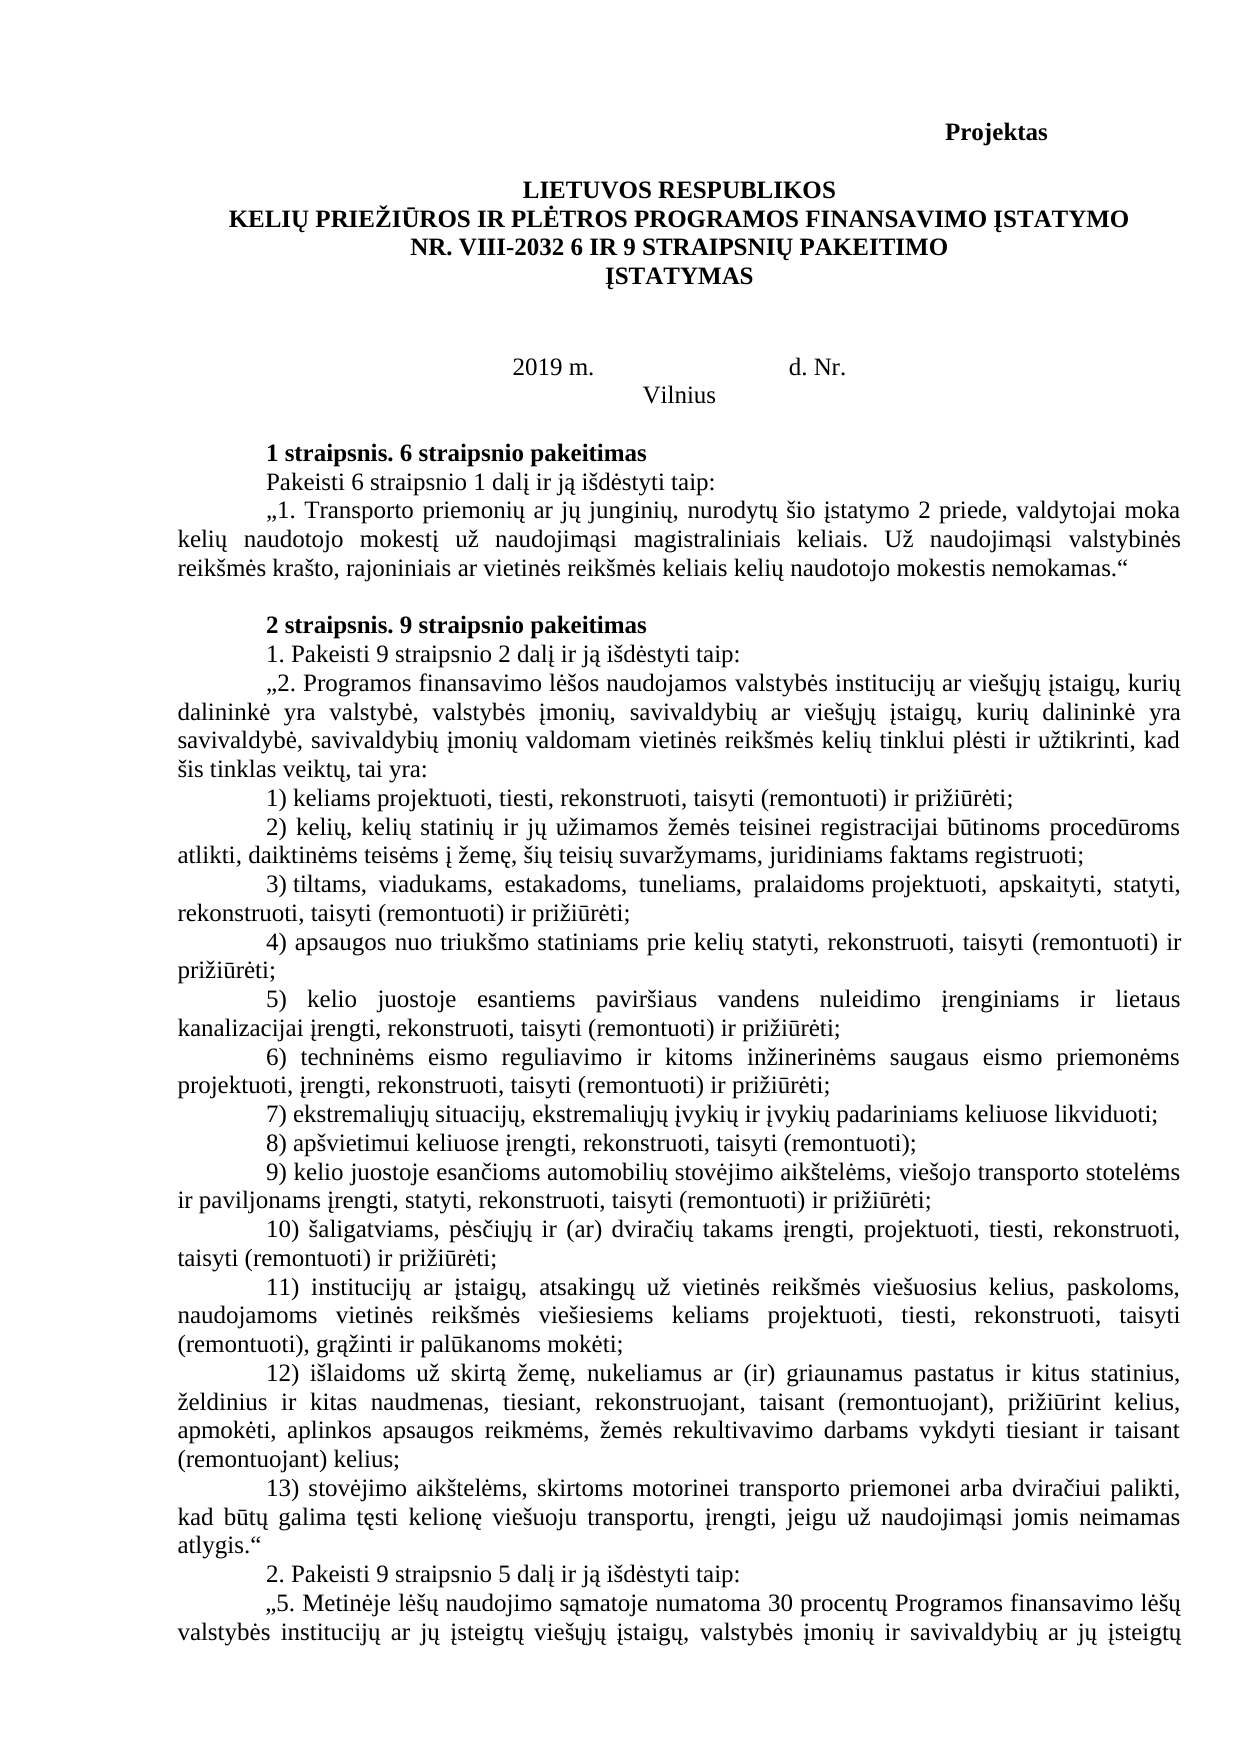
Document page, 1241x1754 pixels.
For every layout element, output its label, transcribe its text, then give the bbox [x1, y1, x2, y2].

text 7) ekstremaliųjų situacijų, ekstremaliųjų įvykių ir įvykių padariniams keliuose likviduoti; [177, 1099, 1181, 1128]
text 4) apsaugos nuo triukšmo statiniams prie kelių statyti, rekonstruoti, taisyti (remontuoti) ir prižiūrėti; [177, 927, 1181, 984]
text 9) kelio juostoje esančioms automobilių stovėjimo aikštelėms, viešojo transporto stotelėms ir paviljonams įrengti, statyti, rekonstruoti, taisyti (remontuoti) ir prižiūrėti; [177, 1157, 1181, 1214]
text 2 straipsnis. 9 straipsnio pakeitimas [177, 610, 1181, 639]
text 2. Pakeisti 9 straipsnio 5 dalį ir ją išdėstyti taip: [177, 1559, 1181, 1588]
text KELIŲ PRIEŽIŪROS IR PLĖTROS PROGRAMOS FINANSAVIMO ĮSTATYMO NR. VIII-2032 6 IR 9 STRAIPSNIŲ PAKEITIMO [177, 204, 1181, 261]
text ĮSTATYMAS [177, 261, 1181, 290]
text 3) tiltams, viadukams, estakadoms, tuneliams, pralaidoms projektuoti, apskaityti, statyti, rekonstruoti, taisyti (remontuoti) ir prižiūrėti; [177, 869, 1181, 927]
text 5) kelio juostoje esantiems paviršiaus vandens nuleidimo įrenginiams ir lietaus kanalizacijai įrengti, rekonstruoti, taisyti (remontuoti) ir prižiūrėti; [177, 984, 1181, 1042]
text 1 straipsnis. 6 straipsnio pakeitimas [177, 438, 1181, 467]
text Vilnius [177, 380, 1181, 409]
text 1. Pakeisti 9 straipsnio 2 dalį ir ją išdėstyti taip: [266, 639, 1181, 668]
text 2) kelių, kelių statinių ir jų užimamos žemės teisinei registracijai būtinoms procedūroms atlikti, daiktinėms teisėms į žemę, šių teisių suvaržymams, juridiniams faktams registruoti; [177, 812, 1181, 869]
text 10) šaligatviams, pėsčiųjų ir (ar) dviračių takams įrengti, projektuoti, tiesti, rekonstruoti, taisyti (remontuoti) ir prižiūrėti; [177, 1214, 1181, 1272]
text „1. Transporto priemonių ar jų junginių, nurodytų šio įstatymo 2 priede, valdytojai moka kelių naudotojo mokestį už naudojimąsi magistraliniais keliais. Už naudojimąsi valstybinės reikšmės krašto, rajoniniais ar vietinės reikšmės keliais kelių naudotojo mokestis nemokamas.“ [177, 495, 1181, 582]
text 2019 m. d. Nr. [177, 352, 1181, 380]
text 13) stovėjimo aikštelėms, skirtoms motorinei transporto priemonei arba dviračiui palikti, kad būtų galima tęsti kelionę viešuoju transportu, įrengti, jeigu už naudojimąsi jomis neimamas atlygis.“ [177, 1473, 1181, 1559]
text 12) išlaidoms už skirtą žemę, nukeliamus ar (ir) griaunamus pastatus ir kitus statinius, želdinius ir kitas naudmenas, tiesiant, rekonstruojant, taisant (remontuojant), prižiūrint kelius, apmokėti, aplinkos apsaugos reikmėms, žemės rekultivavimo darbams vykdyti tiesiant ir taisant (remontuojant) kelius; [177, 1358, 1181, 1473]
text 8) apšvietimui keliuose įrengti, rekonstruoti, taisyti (remontuoti); [177, 1128, 1181, 1157]
text 1) keliams projektuoti, tiesti, rekonstruoti, taisyti (remontuoti) ir prižiūrėti; [177, 783, 1181, 812]
text „5. Metinėje lėšų naudojimo sąmatoje numatoma 30 procentų Programos finansavimo lėšų valstybės institucijų ar jų įsteigtų viešųjų įstaigų, valstybės įmonių ir savivaldybių ar jų įsteigtų [177, 1588, 1181, 1645]
text 6) techninėms eismo reguliavimo ir kitoms inžinerinėms saugaus eismo priemonėms projektuoti, įrengti, rekonstruoti, taisyti (remontuoti) ir prižiūrėti; [177, 1042, 1181, 1099]
text Pakeisti 6 straipsnio 1 dalį ir ją išdėstyti taip: [177, 467, 1181, 495]
text LIETUVOS RESPUBLIKOS [177, 175, 1181, 204]
text „2. Programos finansavimo lėšos naudojamos valstybės institucijų ar viešųjų įstaigų, kurių dalininkė yra valstybė, valstybės įmonių, savivaldybių ar viešųjų įstaigų, kurių dalininkė yra savivaldybė, savivaldybių įmonių valdomam vietinės reikšmės kelių tinklui plėsti ir užtikrinti, kad šis tinklas veiktų, tai yra: [177, 668, 1181, 783]
text Projektas [945, 117, 1181, 146]
text 11) institucijų ar įstaigų, atsakingų už vietinės reikšmės viešuosius kelius, paskoloms, naudojamoms vietinės reikšmės viešiesiems keliams projektuoti, tiesti, rekonstruoti, taisyti (remontuoti), grąžinti ir palūkanoms mokėti; [177, 1272, 1181, 1358]
